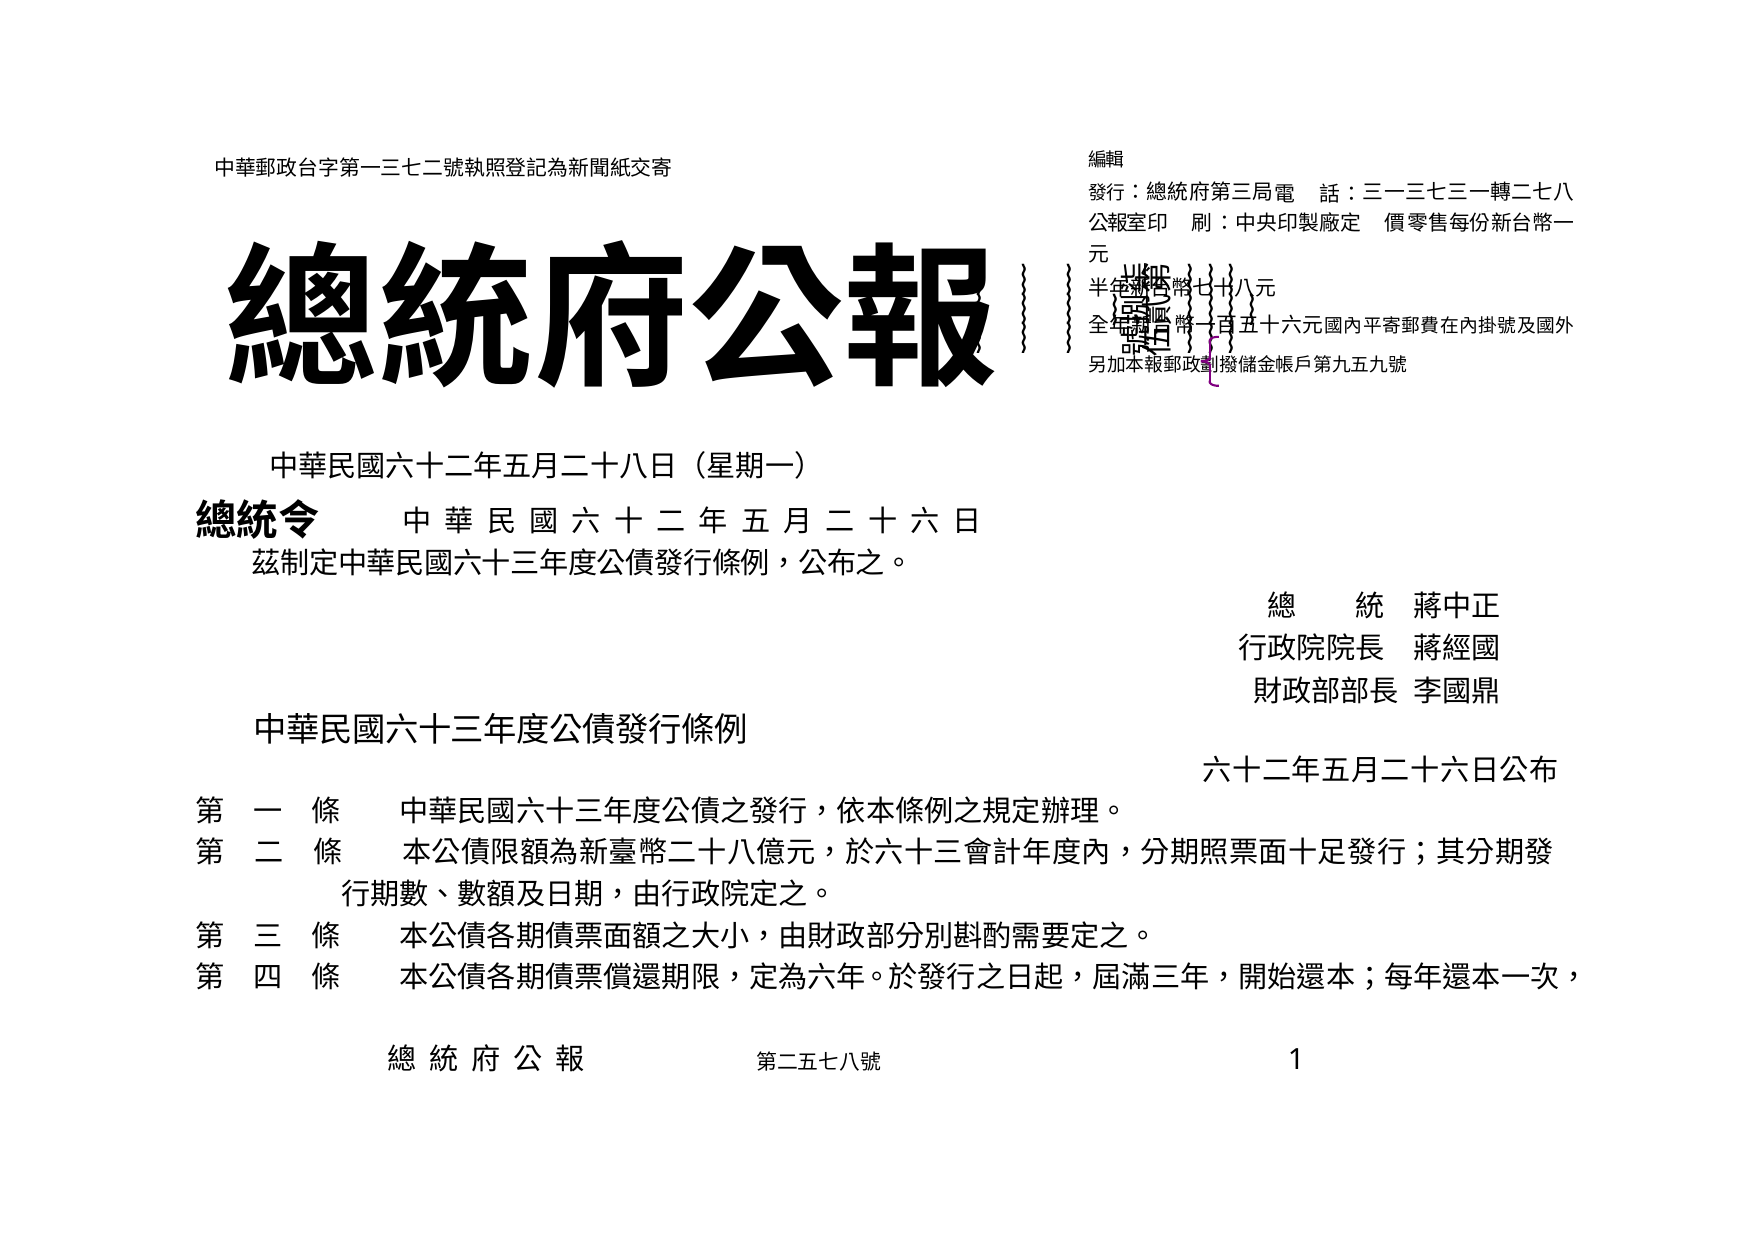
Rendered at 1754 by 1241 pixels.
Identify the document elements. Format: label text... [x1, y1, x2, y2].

text 六十二年五月二十六日公布 [195, 750, 1559, 788]
text 中華民國六十三年度公債發行條例 [253, 708, 1559, 750]
text 行政院院長 蔣經國 [195, 628, 1501, 666]
text 財政部部長 李國鼎 [195, 671, 1501, 708]
text 第 三 條 本公債各期債票面額之大小，由財政部分別斟酌需要定之。 [195, 913, 1559, 954]
table_header 中華民國六十二年五月二十六日 [399, 222, 986, 543]
text 茲制定中華民國六十三年度公債發行條例，公布之。 [195, 543, 1559, 581]
text 總 統 蔣中正 [195, 586, 1501, 623]
text 第 四 條 本公債各期債票償還期限，定為六年。於發行之日起，屆滿三年，開始還本；每年還本一次，每次還本四分之一，分四次還清。 [195, 954, 1559, 996]
text 第 二 條 本公債限額為新臺幣二十八億元，於六十三會計年度內，分期照票面十足發行；其分期發行期數、數額及日期，由行政院定之。 [195, 829, 1559, 913]
text 第 一 條 中華民國六十三年度公債之發行，依本條例之規定辦理。 [195, 788, 1559, 829]
table_header 總統令 [192, 222, 399, 543]
